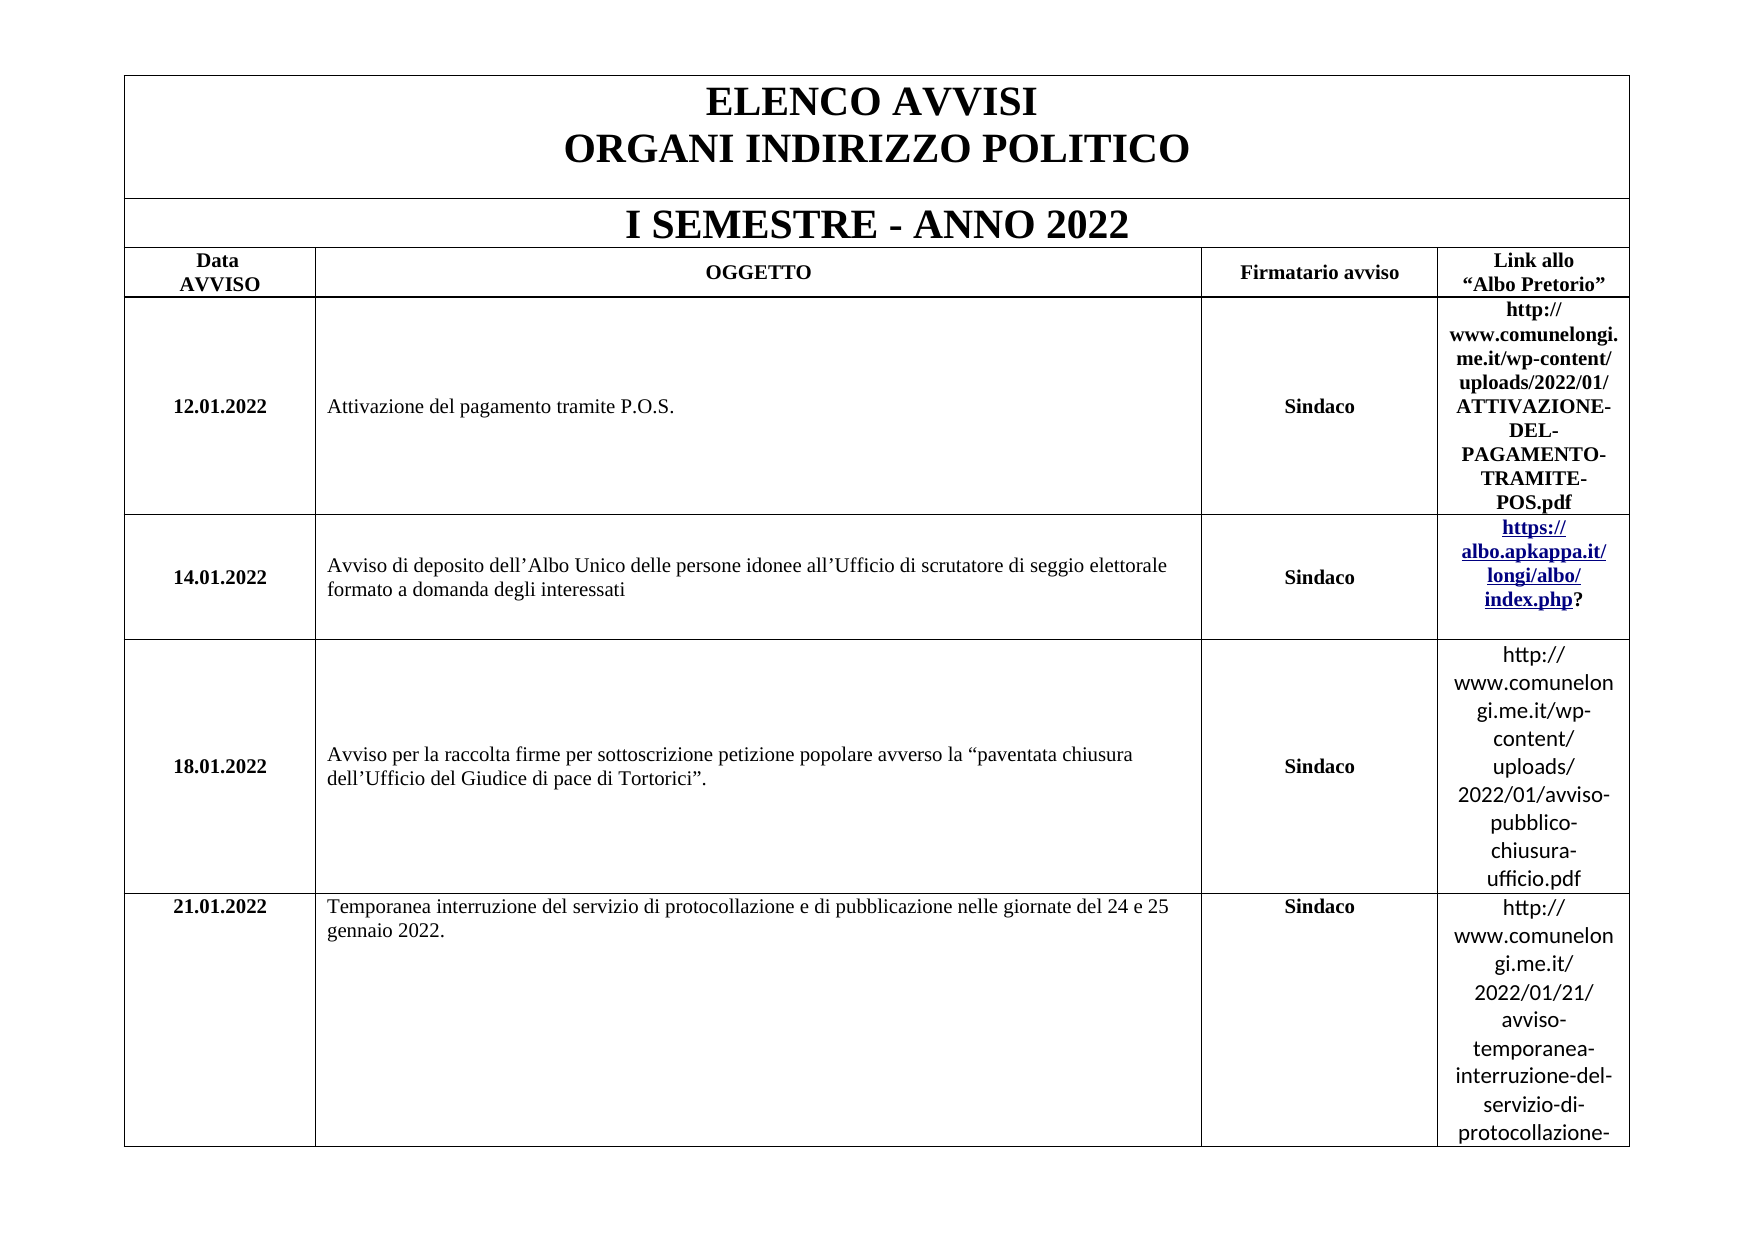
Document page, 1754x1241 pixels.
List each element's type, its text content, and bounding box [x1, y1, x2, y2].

table_cell https://albo.apkappa.it/longi/albo/index.php? [1438, 515, 1629, 639]
table_cell I SEMESTRE - ANNO 2022 [125, 199, 1629, 247]
table_cell http://www.comunelongi.me.it/wp-content/uploads/2022/01/avviso-pubblico-chiusura-ufficio.pdf [1438, 640, 1629, 892]
table_cell 12.01.2022 [125, 298, 315, 514]
table_cell 21.01.2022 [125, 894, 315, 1146]
table_cell Link allo “Albo Pretorio” [1438, 248, 1629, 296]
table_cell Firmatario avviso [1202, 248, 1437, 296]
table_cell http://www.comunelongi.me.it/wp-content/uploads/2022/01/ATTIVAZIONE-DEL-PAGAMENTO-TRAMITE-POS.pdf [1438, 298, 1629, 514]
table_cell Sindaco [1202, 894, 1437, 1146]
table_cell Attivazione del pagamento tramite P.O.S. [316, 298, 1201, 514]
table_cell Sindaco [1202, 298, 1437, 514]
table_cell Sindaco [1202, 640, 1437, 892]
table_cell Temporanea interruzione del servizio di protocollazione e di pubblicazione nelle giornate del 24 e 25 gennaio 2022. [316, 894, 1201, 1146]
table_cell Avviso per la raccolta firme per sottoscrizione petizione popolare avverso la “paventata chiusura dell’Ufficio del Giudice di pace di Tortorici”. [316, 640, 1201, 892]
table_cell 14.01.2022 [125, 515, 315, 639]
table_cell http://www.comunelongi.me.it/2022/01/21/avviso-temporanea-interruzione-del-servizio-di-protocollazione- [1438, 894, 1629, 1146]
table_cell 18.01.2022 [125, 640, 315, 892]
table_cell Sindaco [1202, 515, 1437, 639]
table_cell Avviso di deposito dell’Albo Unico delle persone idonee all’Ufficio di scrutatore di seggio elettorale formato a domanda degli interessati [316, 515, 1201, 639]
table_header ELENCO AVVISI ORGANI INDIRIZZO POLITICO [125, 76, 1629, 198]
table_cell OGGETTO [316, 248, 1201, 296]
table_cell Data AVVISO [125, 248, 315, 296]
